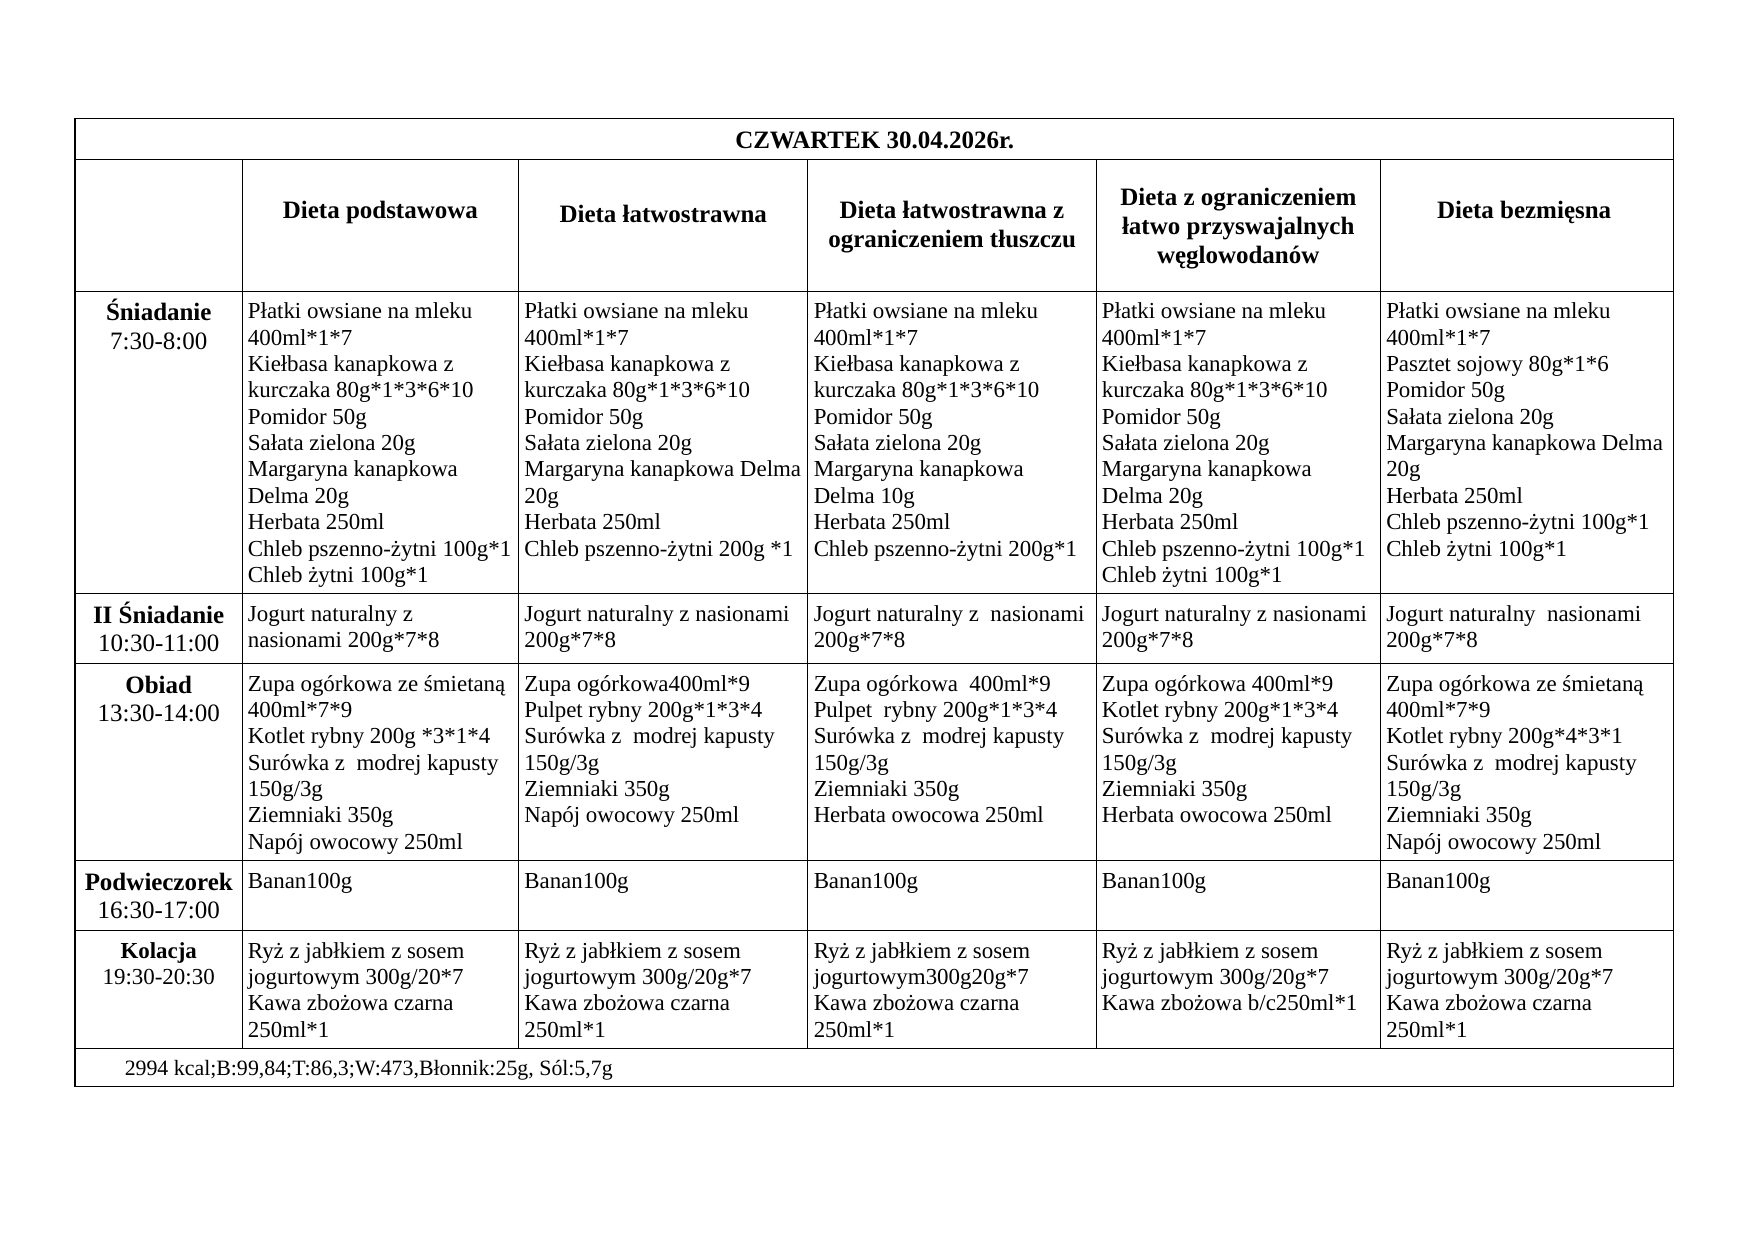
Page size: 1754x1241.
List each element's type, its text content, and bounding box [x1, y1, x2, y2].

table_cell Jogurt naturalny z nasionami 200g*7*8 [519, 594, 807, 663]
table_cell Ryż z jabłkiem z sosem jogurtowym 300g/20g*7 Kawa zbożowa czarna 250ml*1 [1381, 931, 1673, 1048]
table_cell Kolacja 19:30-20:30 [76, 931, 242, 1048]
table_cell Płatki owsiane na mleku 400ml*1*7 Kiełbasa kanapkowa z kurczaka 80g*1*3*6*10 Pomidor 50g Sałata zielona 20g Margaryna kanapkowa Delma 20g Herbata 250ml Chleb pszenno-żytni 200g *1 [519, 292, 807, 593]
table_cell Ryż z jabłkiem z sosem jogurtowym300g20g*7 Kawa zbożowa czarna 250ml*1 [808, 931, 1096, 1048]
table_cell Dieta łatwostrawna z ograniczeniem tłuszczu [808, 160, 1096, 291]
table_cell Jogurt naturalny z nasionami 200g*7*8 [808, 594, 1096, 663]
table_cell 2994 kcal;B:99,84;T:86,3;W:473,Błonnik:25g, Sól:5,7g [76, 1049, 1673, 1086]
table_cell Płatki owsiane na mleku 400ml*1*7 Kiełbasa kanapkowa z kurczaka 80g*1*3*6*10 Pomidor 50g Sałata zielona 20g Margaryna kanapkowa Delma 10g Herbata 250ml Chleb pszenno-żytni 200g*1 [808, 292, 1096, 593]
table_cell Zupa ogórkowa 400ml*9 Kotlet rybny 200g*1*3*4 Surówka z modrej kapusty 150g/3g Ziemniaki 350g Herbata owocowa 250ml [1097, 664, 1380, 860]
table_cell Dieta łatwostrawna [519, 160, 807, 291]
table_cell Jogurt naturalny z nasionami 200g*7*8 [243, 594, 518, 663]
table_cell Banan100g [1097, 861, 1380, 930]
table_cell [76, 160, 242, 291]
table_cell Śniadanie 7:30-8:00 [76, 292, 242, 593]
table_cell Płatki owsiane na mleku 400ml*1*7 Kiełbasa kanapkowa z kurczaka 80g*1*3*6*10 Pomidor 50g Sałata zielona 20g Margaryna kanapkowa Delma 20g Herbata 250ml Chleb pszenno-żytni 100g*1 Chleb żytni 100g*1 [243, 292, 518, 593]
table_cell Jogurt naturalny z nasionami 200g*7*8 [1097, 594, 1380, 663]
table_cell Banan100g [808, 861, 1096, 930]
table_cell Płatki owsiane na mleku 400ml*1*7 Pasztet sojowy 80g*1*6 Pomidor 50g Sałata zielona 20g Margaryna kanapkowa Delma 20g Herbata 250ml Chleb pszenno-żytni 100g*1 Chleb żytni 100g*1 [1381, 292, 1673, 593]
table_cell Ryż z jabłkiem z sosem jogurtowym 300g/20*7 Kawa zbożowa czarna 250ml*1 [243, 931, 518, 1048]
table_cell Banan100g [1381, 861, 1673, 930]
table_cell Obiad 13:30-14:00 [76, 664, 242, 860]
table_cell Płatki owsiane na mleku 400ml*1*7 Kiełbasa kanapkowa z kurczaka 80g*1*3*6*10 Pomidor 50g Sałata zielona 20g Margaryna kanapkowa Delma 20g Herbata 250ml Chleb pszenno-żytni 100g*1 Chleb żytni 100g*1 [1097, 292, 1380, 593]
table_cell Ryż z jabłkiem z sosem jogurtowym 300g/20g*7 Kawa zbożowa b/c250ml*1 [1097, 931, 1380, 1048]
table_cell Dieta z ograniczeniem łatwo przyswajalnych węglowodanów [1097, 160, 1380, 291]
table_cell II Śniadanie 10:30-11:00 [76, 594, 242, 663]
table_cell Banan100g [243, 861, 518, 930]
table_cell Zupa ogórkowa ze śmietaną 400ml*7*9 Kotlet rybny 200g*4*3*1 Surówka z modrej kapusty 150g/3g Ziemniaki 350g Napój owocowy 250ml [1381, 664, 1673, 860]
table_cell Zupa ogórkowa ze śmietaną 400ml*7*9 Kotlet rybny 200g *3*1*4 Surówka z modrej kapusty 150g/3g Ziemniaki 350g Napój owocowy 250ml [243, 664, 518, 860]
table_cell Jogurt naturalny nasionami 200g*7*8 [1381, 594, 1673, 663]
table_cell Banan100g [519, 861, 807, 930]
table_cell Podwieczorek 16:30-17:00 [76, 861, 242, 930]
table_cell Dieta bezmięsna [1381, 160, 1673, 291]
table_cell Ryż z jabłkiem z sosem jogurtowym 300g/20g*7 Kawa zbożowa czarna 250ml*1 [519, 931, 807, 1048]
table_cell Zupa ogórkowa400ml*9 Pulpet rybny 200g*1*3*4 Surówka z modrej kapusty 150g/3g Ziemniaki 350g Napój owocowy 250ml [519, 664, 807, 860]
table_cell Dieta podstawowa [243, 160, 518, 291]
table_cell CZWARTEK 30.04.2026r. [76, 119, 1673, 159]
table_cell Zupa ogórkowa 400ml*9 Pulpet rybny 200g*1*3*4 Surówka z modrej kapusty 150g/3g Ziemniaki 350g Herbata owocowa 250ml [808, 664, 1096, 860]
